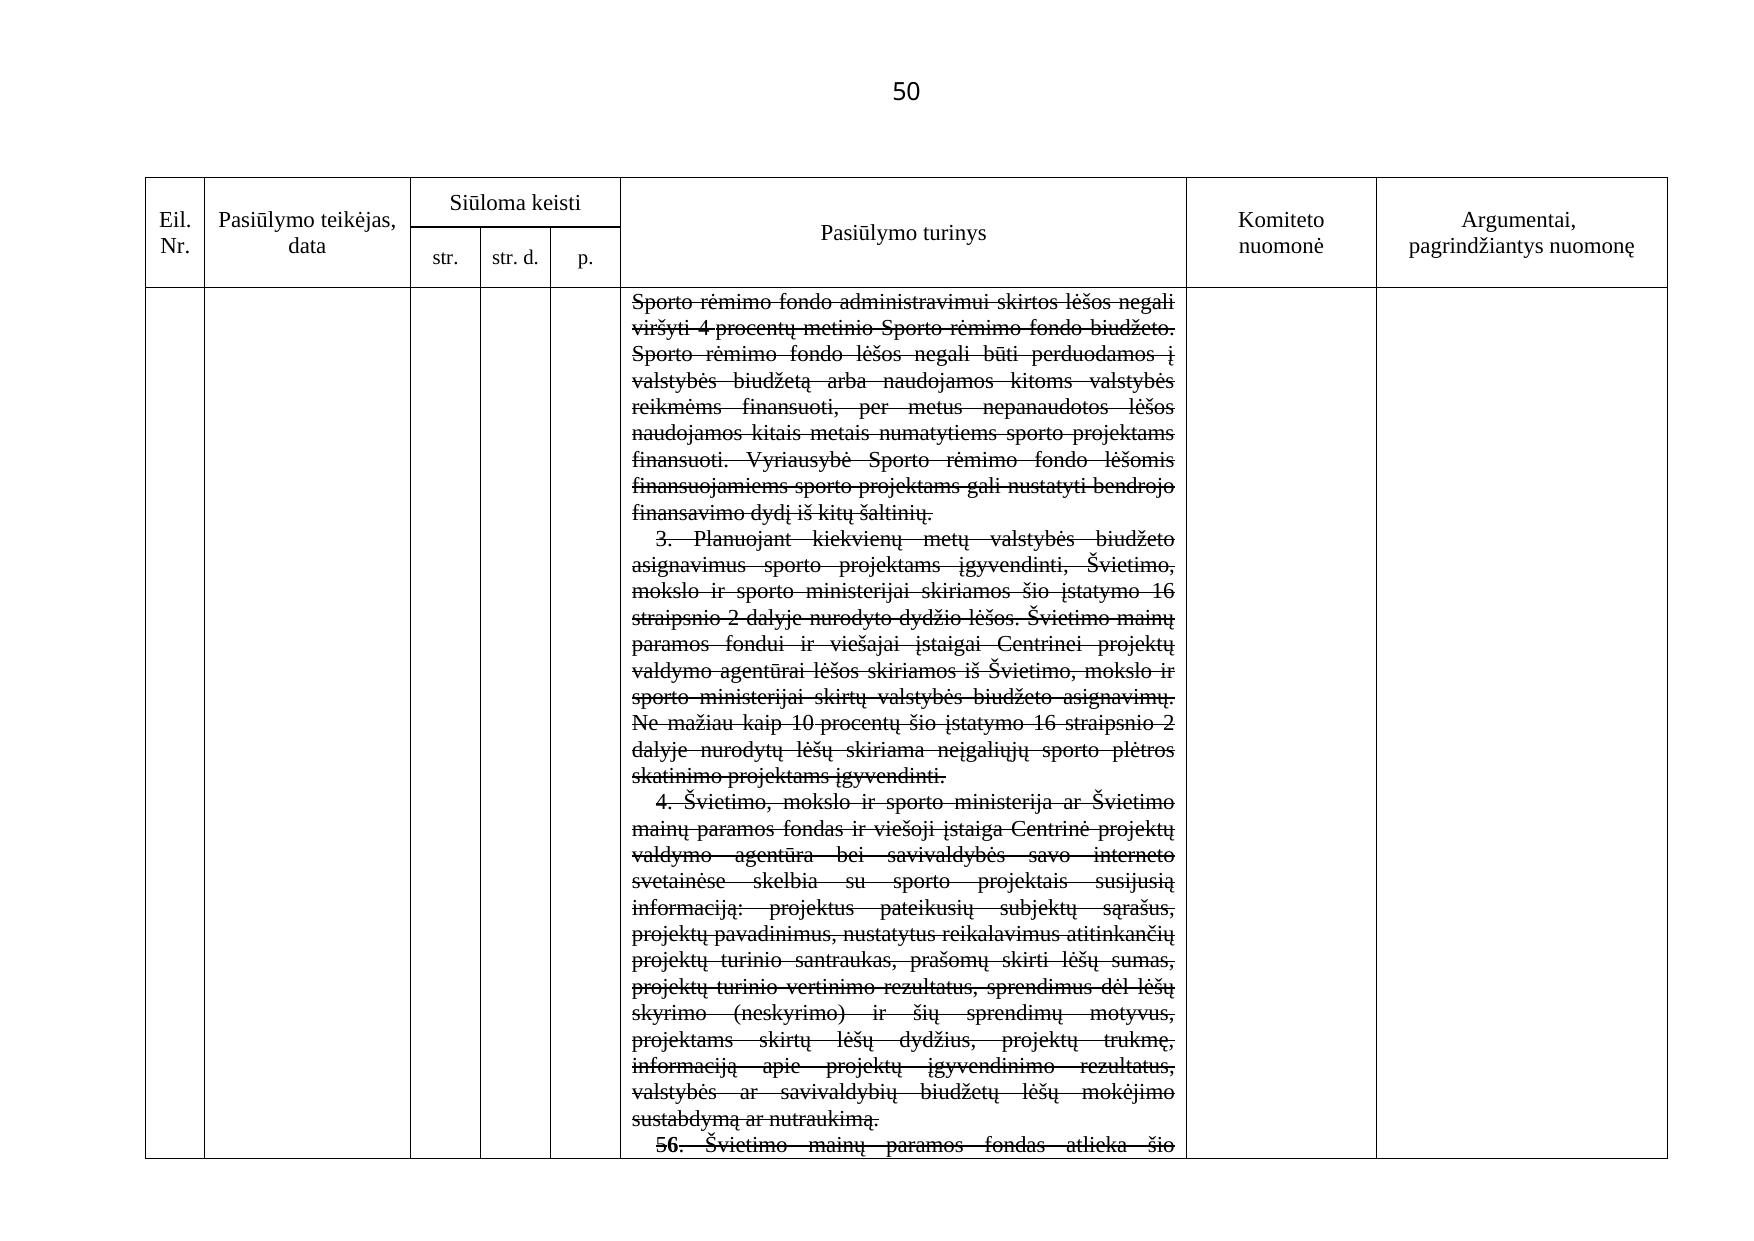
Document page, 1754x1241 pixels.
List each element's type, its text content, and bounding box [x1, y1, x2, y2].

table_cell [146, 288, 204, 1157]
table_header Siūloma keisti [411, 178, 620, 226]
table_header Argumentai, pagrindžiantys nuomonę [1377, 178, 1667, 287]
table_cell [1187, 288, 1376, 1157]
table_cell str. d. [481, 228, 550, 287]
table_cell Sporto rėmimo fondo administravimui skirtos lėšos negali viršyti 4 procentų metinio Sporto rėmimo fondo biudžeto. Sporto rėmimo fondo lėšos negali būti perduodamos į valstybės biudžetą arba naudojamos kitoms valstybės reikmėms finansuoti, per metus nepanaudotos lėšos naudojamos kitais metais numatytiems sporto projektams finansuoti. Vyriausybė Sporto rėmimo fondo lėšomis finansuojamiems sporto projektams gali nustatyti bendrojo finansavimo dydį iš kitų šaltinių. 3. Planuojant kiekvienų metų valstybės biudžeto asignavimus sporto projektams įgyvendinti, Švietimo, mokslo ir sporto ministerijai skiriamos šio įstatymo 16 straipsnio 2 dalyje nurodyto dydžio lėšos. Švietimo mainų paramos fondui ir viešajai įstaigai Centrinei projektų valdymo agentūrai lėšos skiriamos iš Švietimo, mokslo ir sporto ministerijai skirtų valstybės biudžeto asignavimų. Ne mažiau kaip 10 procentų šio įstatymo 16 straipsnio 2 dalyje nurodytų lėšų skiriama neįgaliųjų sporto plėtros skatinimo projektams įgyvendinti. 4. Švietimo, mokslo ir sporto ministerija ar Švietimo mainų paramos fondas ir viešoji įstaiga Centrinė projektų valdymo agentūra bei savivaldybės savo interneto svetainėse skelbia su sporto projektais susijusią informaciją: projektus pateikusių subjektų sąrašus, projektų pavadinimus, nustatytus reikalavimus atitinkančių projektų turinio santraukas, prašomų skirti lėšų sumas, projektų turinio vertinimo rezultatus, sprendimus dėl lėšų skyrimo (neskyrimo) ir šių sprendimų motyvus, projektams skirtų lėšų dydžius, projektų trukmę, informaciją apie projektų įgyvendinimo rezultatus, valstybės ar savivaldybių biudžetų lėšų mokėjimo sustabdymą ar nutraukimą. 56. Švietimo mainų paramos fondas atlieka šio [621, 288, 1186, 1157]
table_cell [551, 288, 620, 1157]
table_header Pasiūlymo turinys [621, 178, 1186, 287]
table_header Komiteto nuomonė [1187, 178, 1376, 287]
table_header Eil. Nr. [146, 178, 204, 287]
table_cell str. [411, 228, 480, 287]
table_cell p. [551, 228, 620, 287]
table_header Pasiūlymo teikėjas, data [205, 178, 410, 287]
table_cell [205, 288, 410, 1157]
table_cell [411, 288, 480, 1157]
table_cell [481, 288, 550, 1157]
table_cell [1377, 288, 1667, 1157]
